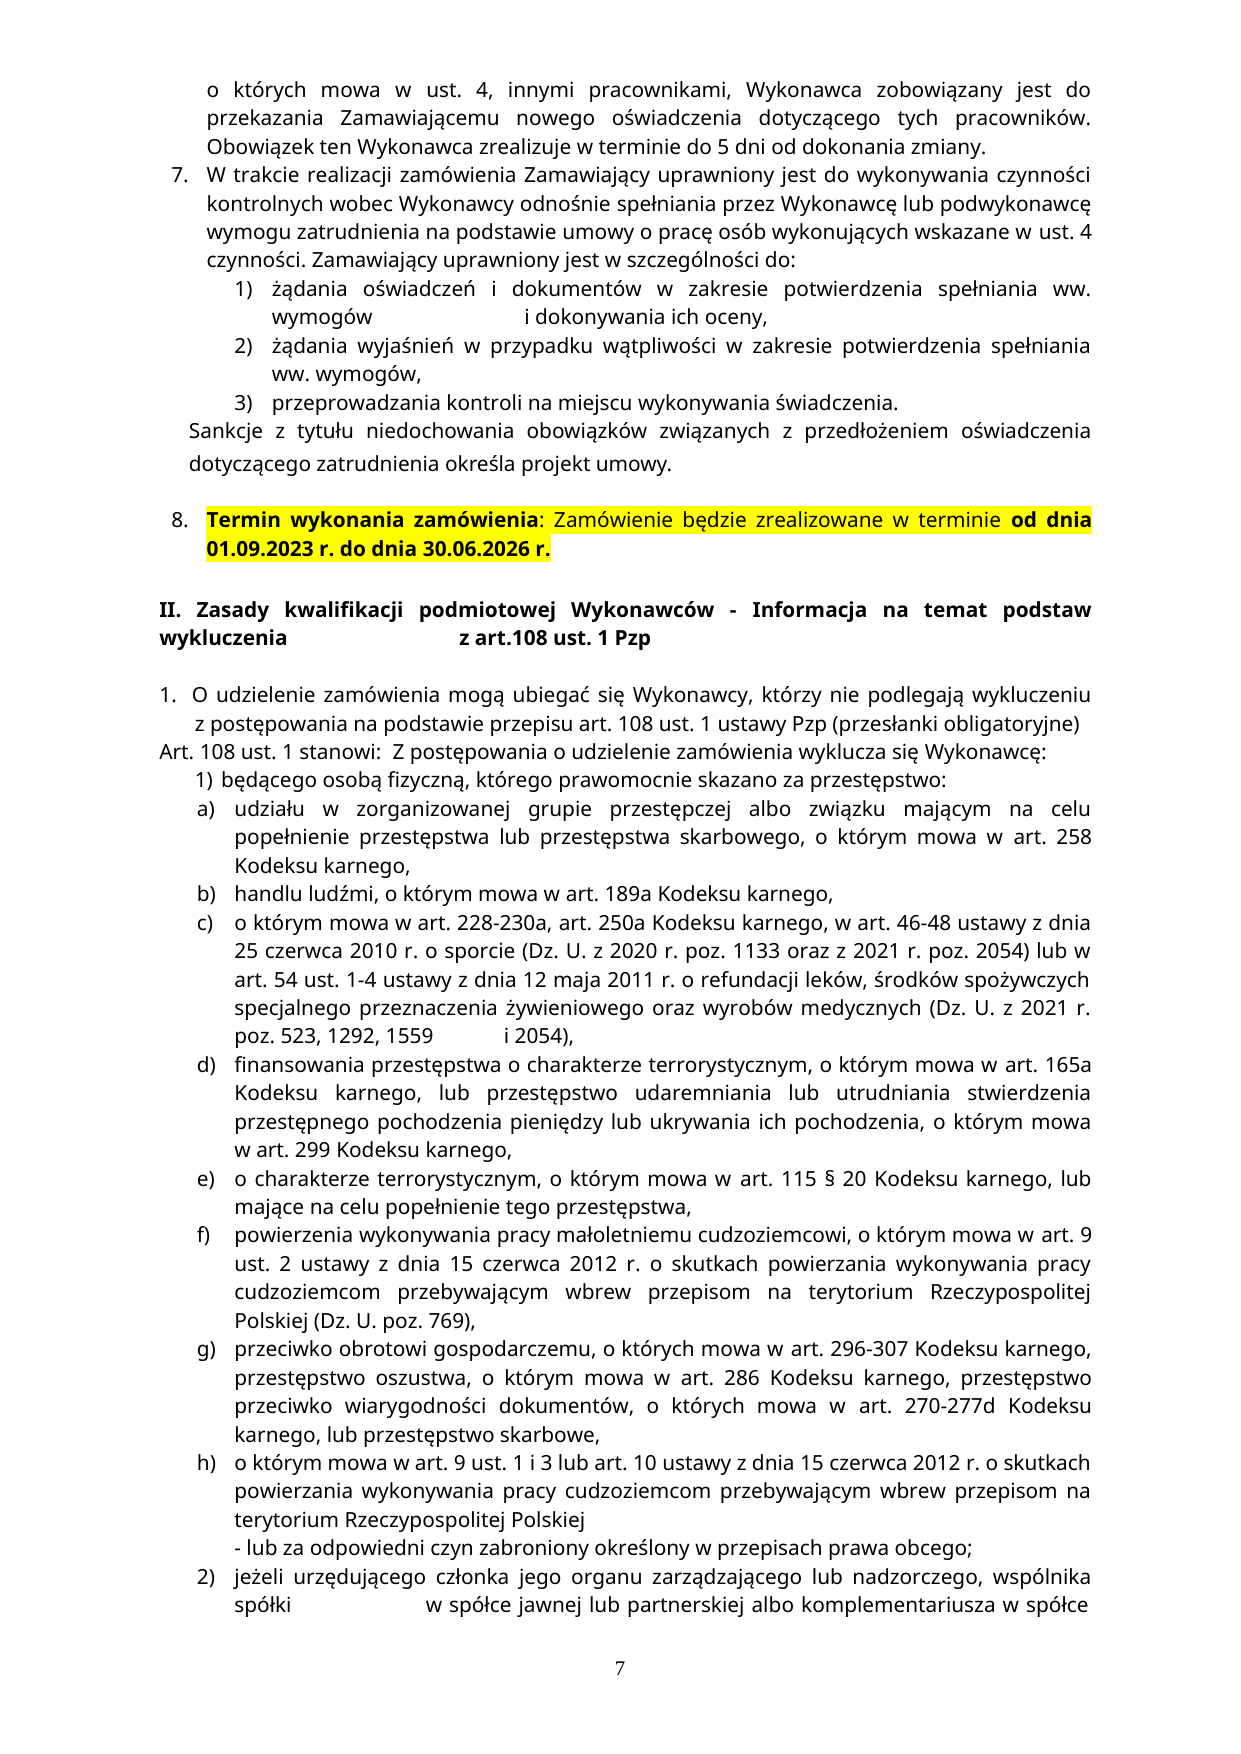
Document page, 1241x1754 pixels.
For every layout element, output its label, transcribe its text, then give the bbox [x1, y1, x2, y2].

list Sankcje z tytułu niedochowania obowiązków związanych z przedłożeniem oświadczenia dotyczącego zatrudnienia określa projekt umowy. [159, 416, 1092, 477]
list Termin wykonania zamówienia: Zamówienie będzie zrealizowane w terminie od dnia 01.09.2023 r. do dnia 30.06.2026 r. [171, 506, 1092, 562]
list Art. 108 ust. 1 stanowi: Z postępowania o udzielenie zamówienia wyklucza się Wykonawcę: [159, 737, 1092, 766]
list będącego osobą fizyczną, którego prawomocnie skazano za przestępstwo: [194, 766, 1092, 794]
list udziału w zorganizowanej grupie przestępczej albo związku mającym na celu popełnienie przestępstwa lub przestępstwa skarbowego, o którym mowa w art. 258 Kodeksu karnego, [197, 794, 1092, 879]
list żądania oświadczeń i dokumentów w zakresie potwierdzenia spełniania ww. wymogów i dokonywania ich oceny, [234, 274, 1092, 331]
list przeprowadzania kontroli na miejscu wykonywania świadczenia. [234, 388, 1092, 416]
subtitle II. Zasady kwalifikacji podmiotowej Wykonawców - Informacja na temat podstaw wykluczenia z art.108 ust. 1 Pzp [159, 595, 1092, 652]
list przeciwko obrotowi gospodarczemu, o których mowa w art. 296-307 Kodeksu karnego, przestępstwo oszustwa, o którym mowa w art. 286 Kodeksu karnego, przestępstwo przeciwko wiarygodności dokumentów, o których mowa w art. 270-277d Kodeksu karnego, lub przestępstwo skarbowe, [197, 1334, 1092, 1448]
list żądania wyjaśnień w przypadku wątpliwości w zakresie potwierdzenia spełniania ww. wymogów, [234, 331, 1092, 388]
list powierzenia wykonywania pracy małoletniemu cudzoziemcowi, o którym mowa w art. 9 ust. 2 ustawy z dnia 15 czerwca 2012 r. o skutkach powierzania wykonywania pracy cudzoziemcom przebywającym wbrew przepisom na terytorium Rzeczypospolitej Polskiej (Dz. U. poz. 769), [197, 1221, 1092, 1334]
list - lub za odpowiedni czyn zabroniony określony w przepisach prawa obcego; [197, 1533, 1092, 1562]
list handlu ludźmi, o którym mowa w art. 189a Kodeksu karnego, [197, 879, 1092, 908]
list o których mowa w ust. 4, innymi pracownikami, Wykonawca zobowiązany jest do przekazania Zamawiającemu nowego oświadczenia dotyczącego tych pracowników. Obowiązek ten Wykonawca zrealizuje w terminie do 5 dni od dokonania zmiany. [171, 75, 1092, 160]
list o charakterze terrorystycznym, o którym mowa w art. 115 § 20 Kodeksu karnego, lub mające na celu popełnienie tego przestępstwa, [197, 1164, 1092, 1221]
list W trakcie realizacji zamówienia Zamawiający uprawniony jest do wykonywania czynności kontrolnych wobec Wykonawcy odnośnie spełniania przez Wykonawcę lub podwykonawcę wymogu zatrudnienia na podstawie umowy o pracę osób wykonujących wskazane w ust. 4 czynności. Zamawiający uprawniony jest w szczególności do: [171, 160, 1092, 274]
list finansowania przestępstwa o charakterze terrorystycznym, o którym mowa w art. 165a Kodeksu karnego, lub przestępstwo udaremniania lub utrudniania stwierdzenia przestępnego pochodzenia pieniędzy lub ukrywania ich pochodzenia, o którym mowa w art. 299 Kodeksu karnego, [197, 1050, 1092, 1164]
list jeżeli urzędującego członka jego organu zarządzającego lub nadzorczego, wspólnika spółki w spółce jawnej lub partnerskiej albo komplementariusza w spółce [197, 1562, 1092, 1619]
list o którym mowa w art. 228-230a, art. 250a Kodeksu karnego, w art. 46-48 ustawy z dnia 25 czerwca 2010 r. o sporcie (Dz. U. z 2020 r. poz. 1133 oraz z 2021 r. poz. 2054) lub w art. 54 ust. 1-4 ustawy z dnia 12 maja 2011 r. o refundacji leków, środków spożywczych specjalnego przeznaczenia żywieniowego oraz wyrobów medycznych (Dz. U. z 2021 r. poz. 523, 1292, 1559 i 2054), [197, 908, 1092, 1050]
list O udzielenie zamówienia mogą ubiegać się Wykonawcy, którzy nie podlegają wykluczeniu z postępowania na podstawie przepisu art. 108 ust. 1 ustawy Pzp (przesłanki obligatoryjne) [159, 680, 1092, 737]
list o którym mowa w art. 9 ust. 1 i 3 lub art. 10 ustawy z dnia 15 czerwca 2012 r. o skutkach powierzania wykonywania pracy cudzoziemcom przebywającym wbrew przepisom na terytorium Rzeczypospolitej Polskiej [197, 1448, 1092, 1533]
